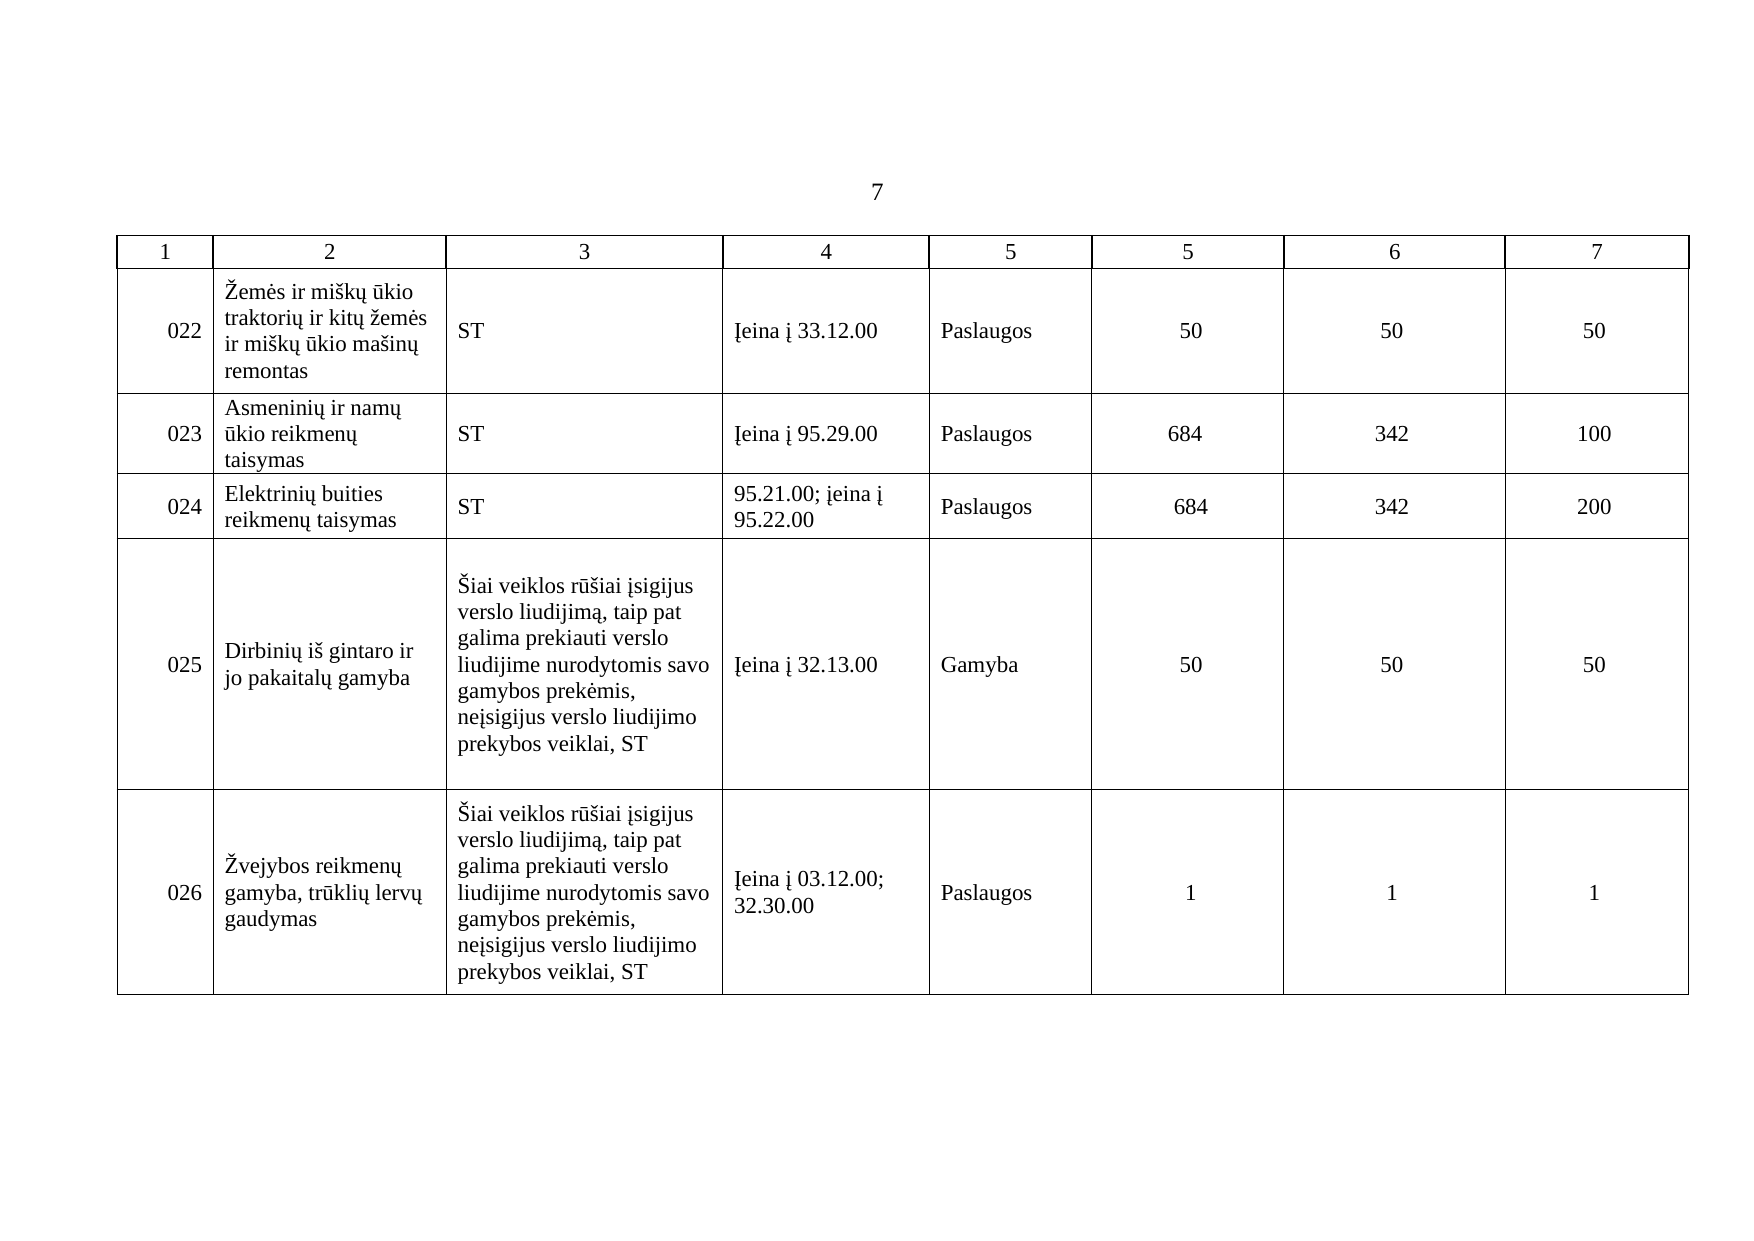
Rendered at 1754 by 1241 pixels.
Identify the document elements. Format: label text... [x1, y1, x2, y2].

table_cell Paslaugos [930, 790, 1091, 994]
table_header 5 [1093, 236, 1283, 267]
table_cell 50 [1092, 539, 1283, 789]
table_cell Šiai veiklos rūšiai įsigijus verslo liudijimą, taip pat galima prekiauti verslo liudijime nurodytomis savo gamybos prekėmis, neįsigijus verslo liudijimo prekybos veiklai, ST [447, 790, 722, 994]
table_cell 022 [118, 269, 213, 392]
table_cell 684 [1092, 394, 1283, 473]
table_cell Žvejybos reikmenų gamyba, trūklių lervų gaudymas [214, 790, 446, 994]
table_cell Žemės ir miškų ūkio traktorių ir kitų žemės ir miškų ūkio mašinų remontas [214, 269, 446, 392]
table_cell 100 [1506, 394, 1688, 473]
table_cell Šiai veiklos rūšiai įsigijus verslo liudijimą, taip pat galima prekiauti verslo liudijime nurodytomis savo gamybos prekėmis, neįsigijus verslo liudijimo prekybos veiklai, ST [447, 539, 722, 789]
table_cell ST [447, 394, 722, 473]
table_header 1 [118, 236, 212, 267]
table_cell Įeina į 33.12.00 [723, 269, 929, 392]
table_cell 342 [1284, 474, 1505, 538]
table_cell 50 [1506, 269, 1688, 392]
table_cell ST [447, 474, 722, 538]
table_header 7 [1506, 236, 1688, 267]
table_cell Įeina į 95.29.00 [723, 394, 929, 473]
table_cell 025 [118, 539, 213, 789]
table_cell Paslaugos [930, 269, 1091, 392]
table_cell Įeina į 03.12.00; 32.30.00 [723, 790, 929, 994]
table_cell Dirbinių iš gintaro ir jo pakaitalų gamyba [214, 539, 446, 789]
table_cell 200 [1506, 474, 1688, 538]
table_header 3 [447, 236, 722, 267]
table_cell 50 [1284, 269, 1505, 392]
table_header 6 [1285, 236, 1504, 267]
table_cell 684 [1092, 474, 1283, 538]
table_cell 95.21.00; įeina į 95.22.00 [723, 474, 929, 538]
table_cell 1 [1506, 790, 1688, 994]
table_cell 50 [1506, 539, 1688, 789]
table_cell 50 [1092, 269, 1283, 392]
table_cell ST [447, 269, 722, 392]
table_header 2 [214, 236, 445, 267]
table_cell 1 [1092, 790, 1283, 994]
table_cell 024 [118, 474, 213, 538]
table_cell Paslaugos [930, 474, 1091, 538]
table_cell 023 [118, 394, 213, 473]
table_cell Paslaugos [930, 394, 1091, 473]
table_cell Asmeninių ir namų ūkio reikmenų taisymas [214, 394, 446, 473]
table_cell 026 [118, 790, 213, 994]
table_cell Įeina į 32.13.00 [723, 539, 929, 789]
table_header 4 [724, 236, 928, 267]
table_header 5 [930, 236, 1091, 267]
table_cell 342 [1284, 394, 1505, 473]
table_cell 1 [1284, 790, 1505, 994]
table_cell 50 [1284, 539, 1505, 789]
table_cell Elektrinių buities reikmenų taisymas [214, 474, 446, 538]
table_cell Gamyba [930, 539, 1091, 789]
